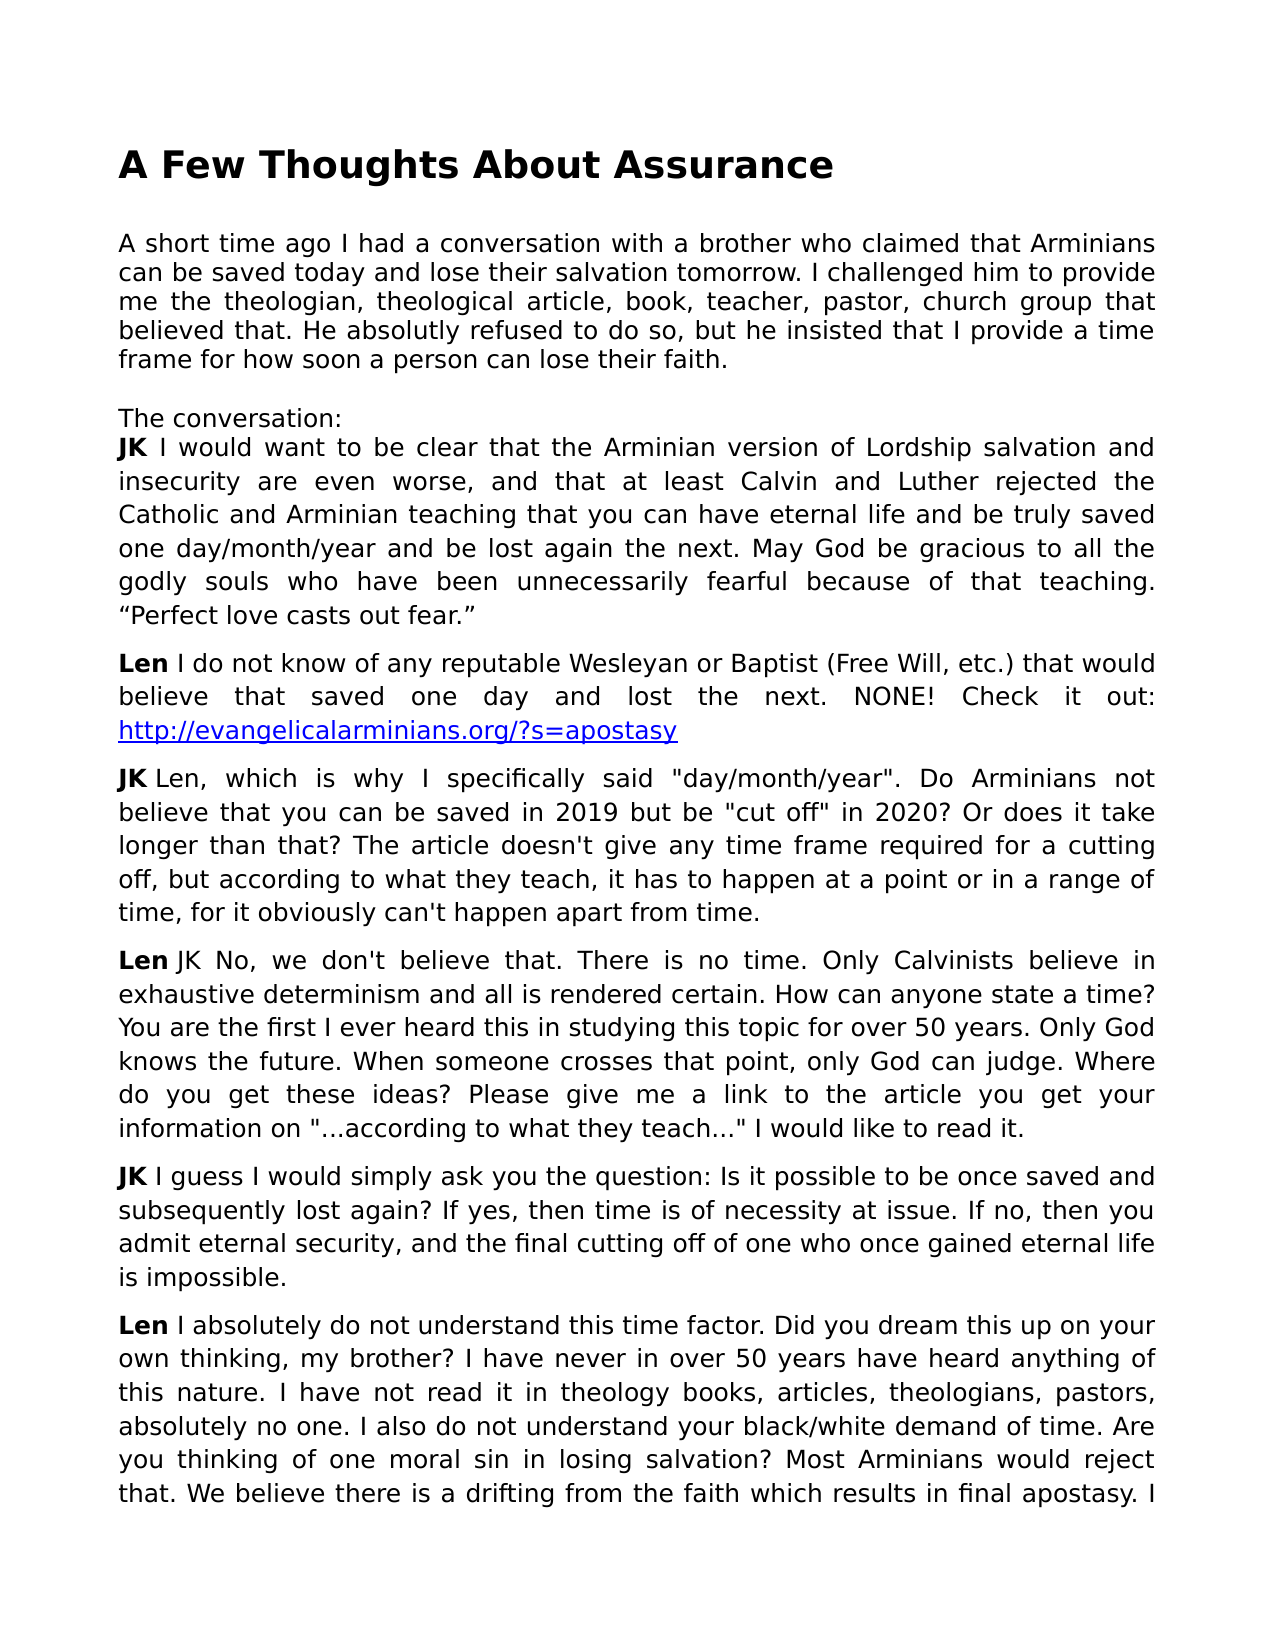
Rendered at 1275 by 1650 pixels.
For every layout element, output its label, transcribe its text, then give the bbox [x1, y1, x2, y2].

text Len I absolutely do not understand this time factor. Did you dream this up on your own thinking, my brother? I have never in over 50 years have heard anything of this nature. I have not read it in theology books, articles, theologians, pastors, absolutely no one. I also do not understand your black/white demand of time. Are you thinking of one moral sin in losing salvation? Most Arminians would reject that. We believe there is a drifting from the faith which results in final apostasy. I [118, 1311, 1157, 1508]
subtitle A Few Thoughts About Assurance [118, 143, 1157, 187]
text The conversation: [118, 404, 1157, 433]
text A short time ago I had a conversation with a brother who claimed that Arminians can be saved today and lose their salvation tomorrow. I challenged him to provide me the theologian, theological article, book, teacher, pastor, church group that believed that. He absolutly refused to do so, but he insisted that I provide a time frame for how soon a person can lose their faith. [118, 229, 1157, 375]
text JK I would want to be clear that the Arminian version of Lordship salvation and insecurity are even worse, and that at least Calvin and Luther rejected the Catholic and Arminian teaching that you can have eternal life and be truly saved one day/month/year and be lost again the next. May God be gracious to all the godly souls who have been unnecessarily fearful because of that teaching. “Perfect love casts out fear.” [118, 433, 1157, 630]
text JK I guess I would simply ask you the question: Is it possible to be once saved and subsequently lost again? If yes, then time is of necessity at issue. If no, then you admit eternal security, and the final cutting off of one who once gained eternal life is impossible. [118, 1162, 1157, 1292]
text JK Len, which is why I specifically said "day/month/year". Do Arminians not believe that you can be saved in 2019 but be "cut off" in 2020? Or does it take longer than that? The article doesn't give any time frame required for a cutting off, but according to what they teach, it has to happen at a point or in a range of time, for it obviously can't happen apart from time. [118, 764, 1157, 927]
text Len I do not know of any reputable Wesleyan or Baptist (Free Will, etc.) that would believe that saved one day and lost the next. NONE! Check it out: http://evangelicalarminians.org/?s=apostasy [118, 649, 1157, 745]
text Len JK No, we don't believe that. There is no time. Only Calvinists believe in exhaustive determinism and all is rendered certain. How can anyone state a time? You are the first I ever heard this in studying this topic for over 50 years. Only God knows the future. When someone crosses that point, only God can judge. Where do you get these ideas? Please give me a link to the article you get your information on "...according to what they teach..." I would like to read it. [118, 946, 1157, 1143]
